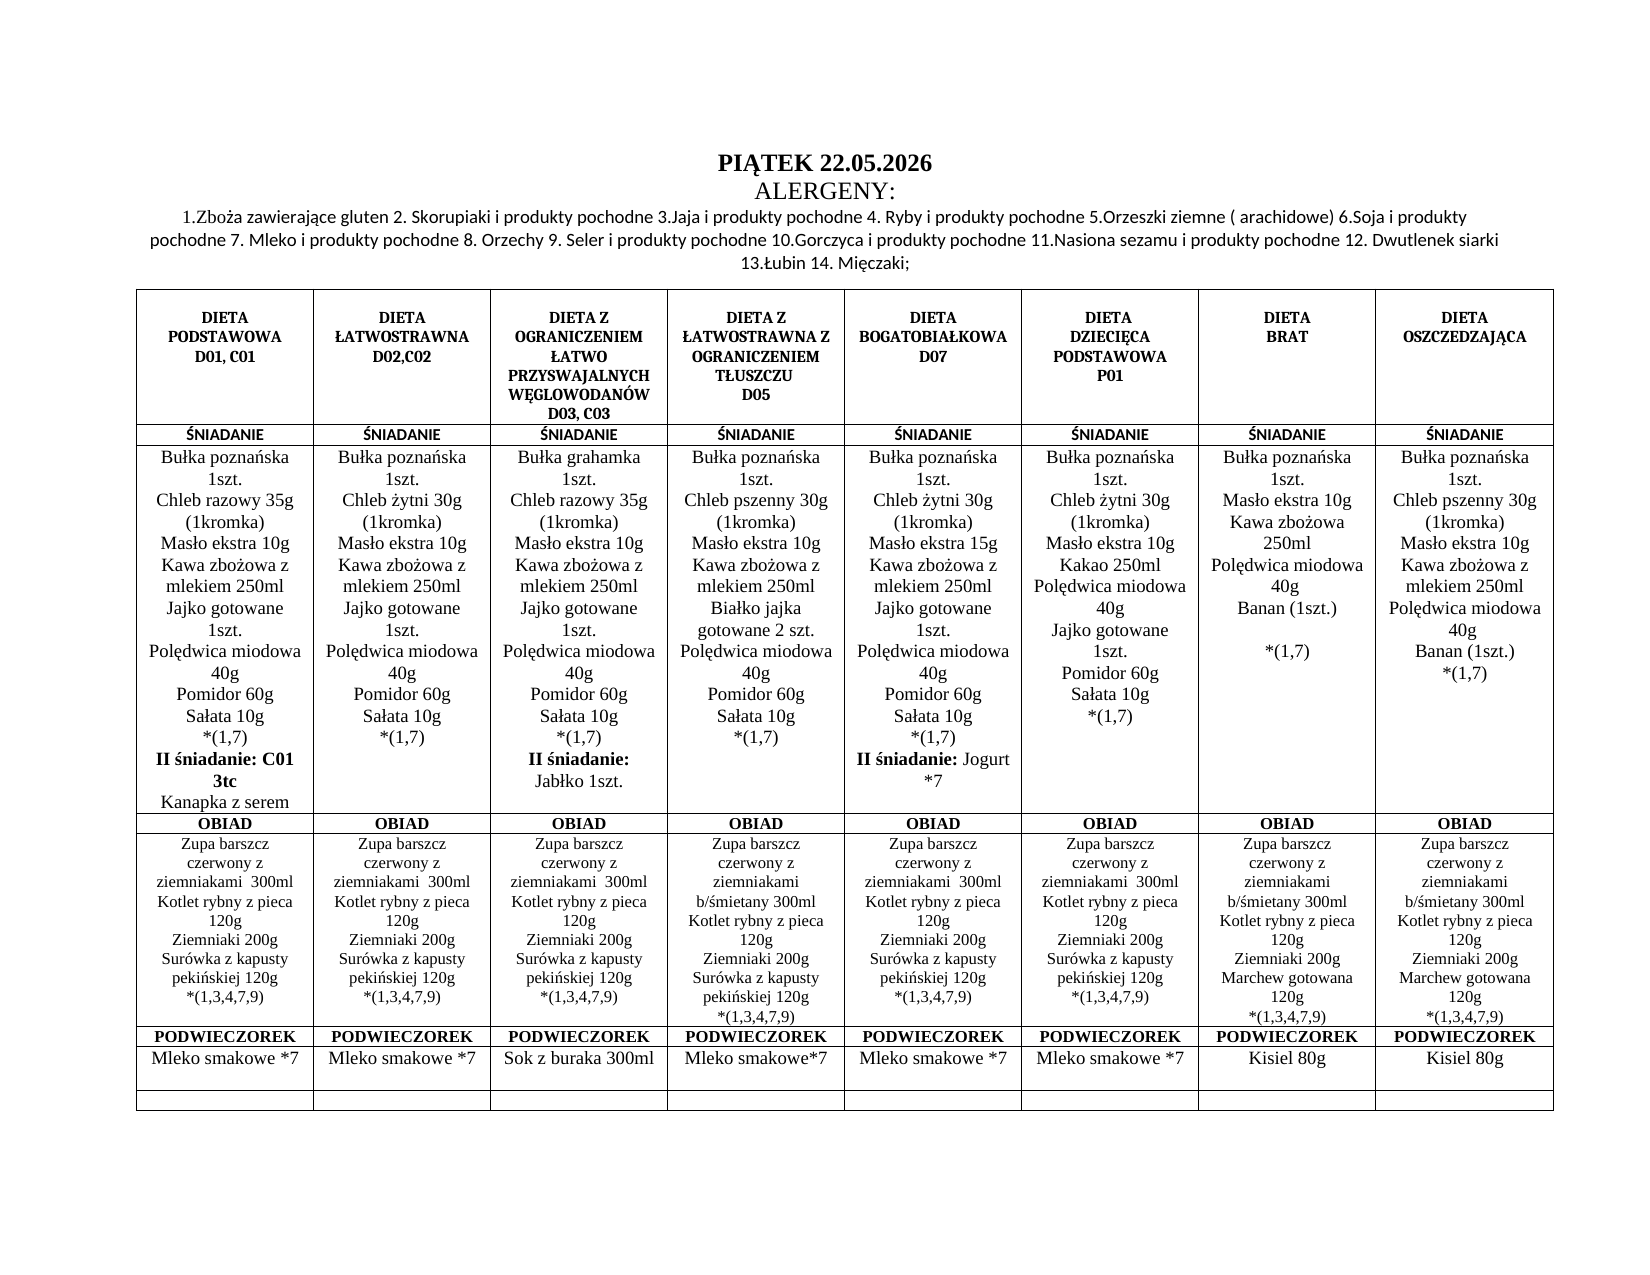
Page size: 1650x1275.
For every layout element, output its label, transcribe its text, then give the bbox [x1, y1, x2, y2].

table_cell ŚNIADANIE [1022, 425, 1033, 445]
table_cell OBIAD [137, 814, 148, 833]
table_cell OBIAD [1187, 814, 1198, 833]
table_header DIETA Z ŁATWOSTRAWNA Z OGRANICZENIEM TŁUSZCZU D05 [668, 290, 679, 424]
table_cell ŚNIADANIE [1364, 425, 1375, 445]
table_cell ŚNIADANIE [491, 425, 502, 445]
table_cell OBIAD [845, 814, 856, 833]
table_cell ŚNIADANIE [656, 425, 667, 445]
table_cell Mleko smakowe *7 [137, 1047, 313, 1090]
table_cell OBIAD [1376, 814, 1387, 833]
table_cell Kisiel 80g [1376, 1047, 1553, 1090]
table_cell OBIAD [314, 814, 325, 833]
table_cell OBIAD [833, 814, 844, 833]
text ALERGENY: [148, 176, 1502, 205]
table_cell Kisiel 80g [1199, 1047, 1375, 1090]
table_cell Bułka poznańska 1szt. Chleb żytni 30g (1kromka) Masło ekstra 15g Kawa zbożowa z mlekiem 250ml Jajko gotowane 1szt. Polędwica miodowa 40g Pomidor 60g Sałata 10g *(1,7) II śniadanie: Jogurt *7 [1010, 446, 1021, 813]
table_cell Bułka poznańska 1szt. Chleb żytni 30g (1kromka) Masło ekstra 15g Kawa zbożowa z mlekiem 250ml Jajko gotowane 1szt. Polędwica miodowa 40g Pomidor 60g Sałata 10g *(1,7) II śniadanie: Jogurt *7 [845, 446, 856, 813]
table_cell Bułka poznańska 1szt. Chleb żytni 30g (1kromka) Masło ekstra 10g Kawa zbożowa z mlekiem 250ml Jajko gotowane 1szt. Polędwica miodowa 40g Pomidor 60g Sałata 10g *(1,7) [314, 446, 490, 813]
table_cell OBIAD [302, 814, 313, 833]
table_cell OBIAD [1022, 814, 1033, 833]
table_cell Sok z buraka 300ml [491, 1047, 667, 1090]
table_cell Mleko smakowe*7 [833, 1047, 844, 1090]
table_header DIETA BRAT [1199, 290, 1375, 424]
table_cell OBIAD [656, 814, 667, 833]
table_cell ŚNIADANIE [1543, 425, 1553, 445]
table_cell Bułka poznańska 1szt. Chleb pszenny 30g (1kromka) Masło ekstra 10g Kawa zbożowa z mlekiem 250ml Polędwica miodowa 40g Banan (1szt.) *(1,7) [1376, 446, 1553, 813]
table_cell OBIAD [1364, 814, 1375, 833]
table_cell OBIAD [1010, 814, 1021, 833]
table_cell ŚNIADANIE [1010, 425, 1021, 445]
table_header DIETA BOGATOBIAŁKOWA D07 [845, 290, 1021, 424]
table_cell Zupa barszcz czerwony z ziemniakami 300ml Kotlet rybny z pieca 120g Ziemniaki 200g Surówka z kapusty pekińskiej 120g *(1,3,4,7,9) [845, 834, 1021, 1026]
table_cell ŚNIADANIE [845, 425, 856, 445]
table_cell ŚNIADANIE [1376, 425, 1387, 445]
table_cell ŚNIADANIE [1187, 425, 1198, 445]
table_cell Bułka poznańska 1szt. Chleb żytni 30g (1kromka) Masło ekstra 10g Kakao 250ml Polędwica miodowa 40g Jajko gotowane 1szt. Pomidor 60g Sałata 10g *(1,7) [1022, 446, 1198, 813]
table_cell Bułka poznańska 1szt. Chleb pszenny 30g (1kromka) Masło ekstra 10g Kawa zbożowa z mlekiem 250ml Białko jajka gotowane 2 szt. Polędwica miodowa 40g Pomidor 60g Sałata 10g *(1,7) [668, 446, 844, 813]
table_cell ŚNIADANIE [302, 425, 313, 445]
table_cell ŚNIADANIE [1199, 425, 1210, 445]
table_cell Mleko smakowe *7 [845, 1047, 1021, 1090]
table_header DIETA PODSTAWOWA D01, C01 [137, 290, 313, 424]
table_cell ŚNIADANIE [833, 425, 844, 445]
table_header DIETA ŁATWOSTRAWNA D02,C02 [314, 290, 490, 424]
table_cell Zupa barszcz czerwony z ziemniakami 300ml Kotlet rybny z pieca 120g Ziemniaki 200g Surówka z kapusty pekińskiej 120g *(1,3,4,7,9) [314, 834, 490, 1026]
table_cell [1199, 1091, 1210, 1110]
table_cell Zupa barszcz czerwony z ziemniakami 300ml Kotlet rybny z pieca 120g Ziemniaki 200g Surówka z kapusty pekińskiej 120g *(1,3,4,7,9) [137, 834, 313, 1026]
table_header DIETA Z OGRANICZENIEM ŁATWO PRZYSWAJALNYCH WĘGLOWODANÓW D03, C03 [491, 290, 502, 424]
table_cell OBIAD [1543, 814, 1553, 833]
table_cell Zupa barszcz czerwony z ziemniakami 300ml Kotlet rybny z pieca 120g Ziemniaki 200g Surówka z kapusty pekińskiej 120g *(1,3,4,7,9) [1022, 834, 1198, 1026]
table_header DIETA Z ŁATWOSTRAWNA Z OGRANICZENIEM TŁUSZCZU D05 [833, 290, 844, 424]
table_cell Bułka grahamka 1szt. Chleb razowy 35g (1kromka) Masło ekstra 10g Kawa zbożowa z mlekiem 250ml Jajko gotowane 1szt. Polędwica miodowa 40g Pomidor 60g Sałata 10g *(1,7) II śniadanie: Jabłko 1szt. [491, 446, 667, 813]
table_cell Mleko smakowe *7 [314, 1047, 490, 1090]
table_cell ŚNIADANIE [137, 425, 148, 445]
table_cell Zupa barszcz czerwony z ziemniakami 300ml Kotlet rybny z pieca 120g Ziemniaki 200g Surówka z kapusty pekińskiej 120g *(1,3,4,7,9) [491, 834, 667, 1026]
table_cell [1364, 1091, 1375, 1110]
text PIĄTEK 22.05.2026 [148, 148, 1502, 176]
table_cell Mleko smakowe *7 [1187, 1047, 1198, 1090]
table_cell OBIAD [1199, 814, 1210, 833]
table_cell ŚNIADANIE [479, 425, 490, 445]
table_header DIETA OSZCZEDZAJĄCA [1376, 290, 1553, 424]
table_cell Mleko smakowe*7 [668, 1047, 679, 1090]
table_header DIETA Z OGRANICZENIEM ŁATWO PRZYSWAJALNYCH WĘGLOWODANÓW D03, C03 [656, 290, 667, 424]
table_cell ŚNIADANIE [668, 425, 679, 445]
table_cell OBIAD [668, 814, 679, 833]
table_cell ŚNIADANIE [314, 425, 325, 445]
table_header DIETA DZIECIĘCA PODSTAWOWA P01 [1022, 290, 1198, 424]
table_cell Mleko smakowe *7 [1022, 1047, 1033, 1090]
table_cell OBIAD [491, 814, 502, 833]
text 1.Zboża zawierające gluten 2. Skorupiaki i produkty pochodne 3.Jaja i produkty pochodne 4. Ryby i produkty pochodne 5.Orzeszki ziemne ( arachidowe) 6.Soja i produkty pochodne 7. Mleko i produkty pochodne 8. Orzechy 9. Seler i produkty pochodne 10.Gorczyca i produkty pochodne 11.Nasiona sezamu i produkty pochodne 12. Dwutlenek siarki 13.Łubin 14. Mięczaki; [148, 205, 1502, 274]
table_cell Bułka poznańska 1szt. Masło ekstra 10g Kawa zbożowa 250ml Polędwica miodowa 40g Banan (1szt.) *(1,7) [1199, 446, 1375, 813]
table_cell OBIAD [479, 814, 490, 833]
